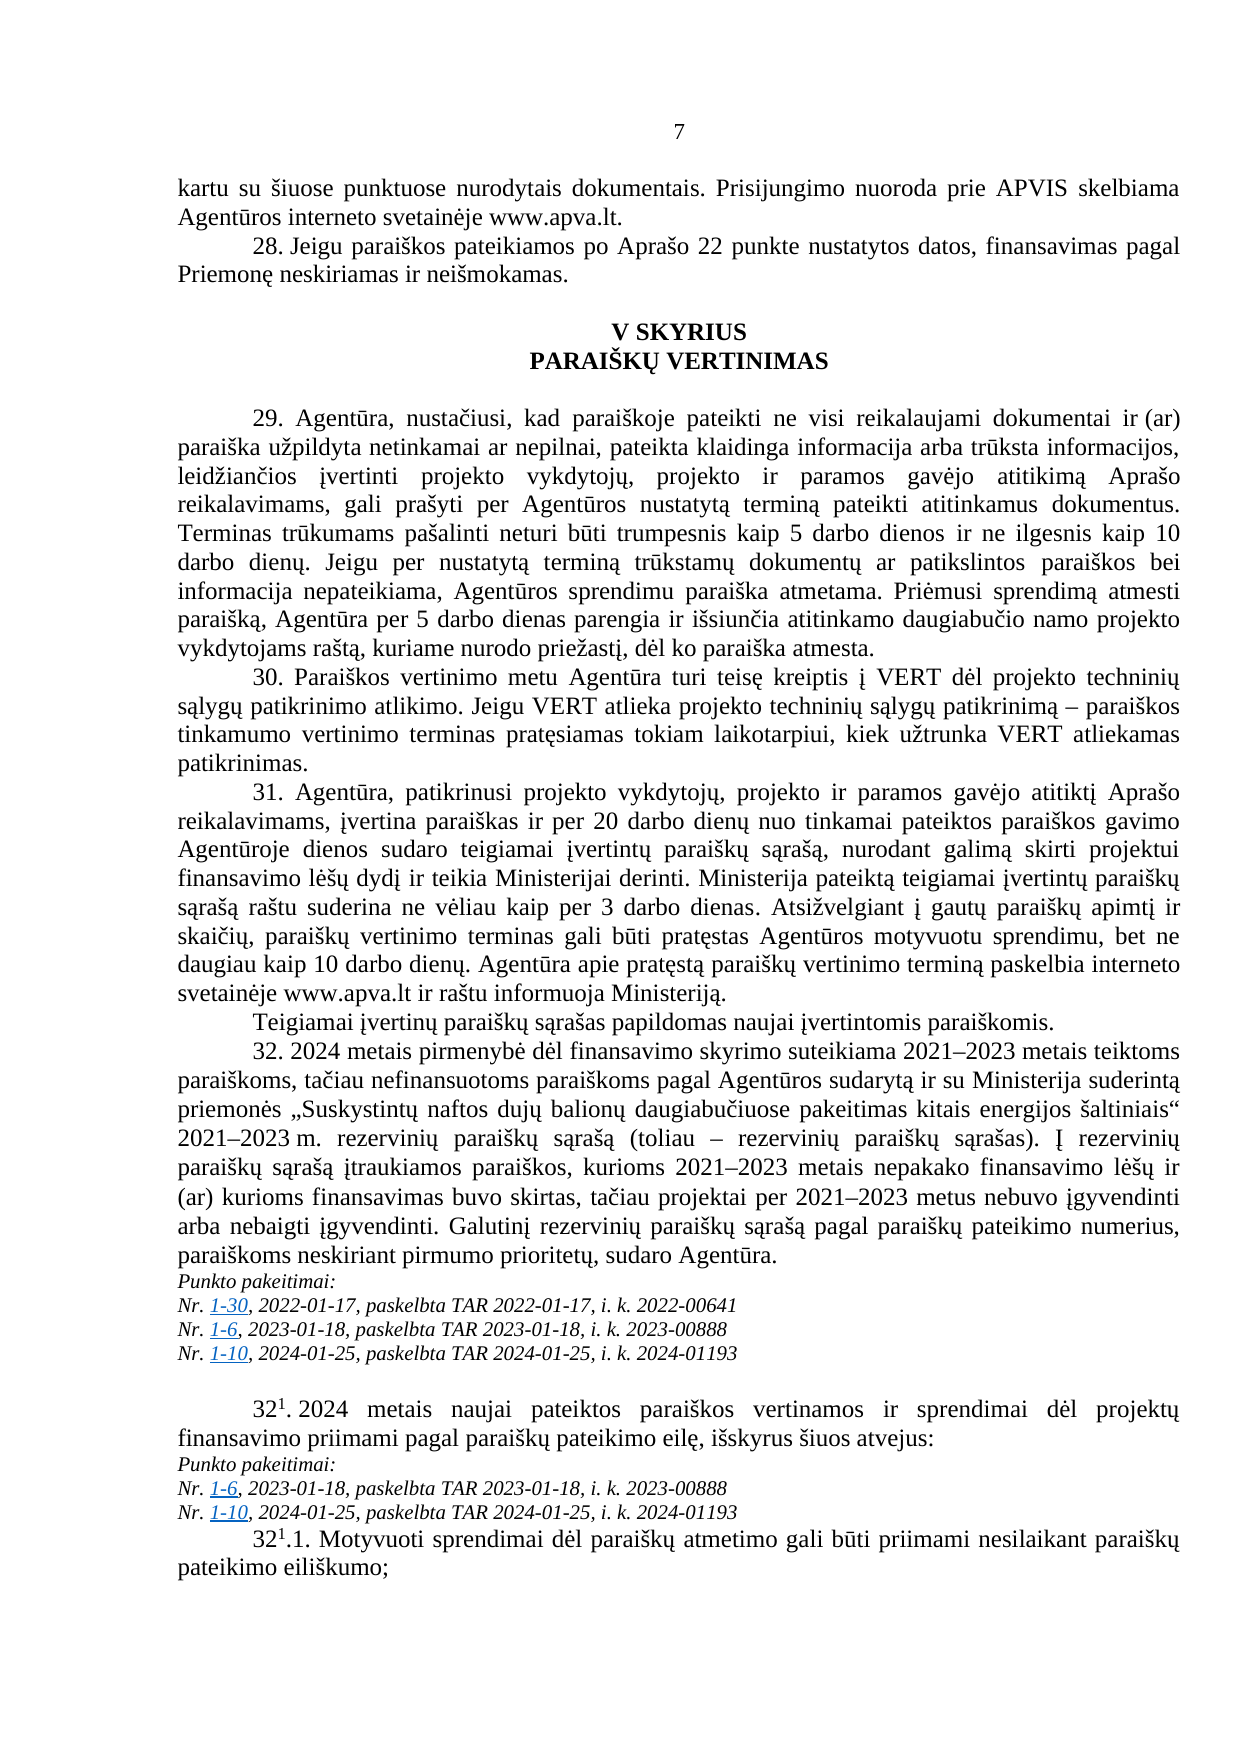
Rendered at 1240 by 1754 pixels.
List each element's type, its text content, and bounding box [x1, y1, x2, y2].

text 31. Agentūra, patikrinusi projekto vykdytojų, projekto ir paramos gavėjo atitiktį Aprašo reikalavimams, įvertina paraiškas ir per 20 darbo dienų nuo tinkamai pateiktos paraiškos gavimo Agentūroje dienos sudaro teigiamai įvertintų paraiškų sąrašą, nurodant galimą skirti projektui finansavimo lėšų dydį ir teikia Ministerijai derinti. Ministerija pateiktą teigiamai įvertintų paraiškų sąrašą raštu suderina ne vėliau kaip per 3 darbo dienas. Atsižvelgiant į gautų paraiškų apimtį ir skaičių, paraiškų vertinimo terminas gali būti pratęstas Agentūros motyvuotu sprendimu, bet ne daugiau kaip 10 darbo dienų. Agentūra apie pratęstą paraiškų vertinimo terminą paskelbia interneto svetainėje www.apva.lt ir raštu informuoja Ministeriją. [177, 777, 1181, 1007]
text kartu su šiuose punktuose nurodytais dokumentais. Prisijungimo nuoroda prie APVIS skelbiama Agentūros interneto svetainėje www.apva.lt. [177, 173, 1181, 231]
text 321.1. Motyvuoti sprendimai dėl paraiškų atmetimo gali būti priimami nesilaikant paraiškų pateikimo eiliškumo; [177, 1524, 1181, 1581]
text Teigiamai įvertinų paraiškų sąrašas papildomas naujai įvertintomis paraiškomis. [177, 1007, 1181, 1036]
text PARAIŠKŲ VERTINIMAS [177, 346, 1181, 374]
text V SKYRIUS [177, 317, 1181, 346]
text Nr. 1-10, 2024-01-25, paskelbta TAR 2024-01-25, i. k. 2024-01193 [177, 1500, 1181, 1524]
text Nr. 1-30, 2022-01-17, paskelbta TAR 2022-01-17, i. k. 2022-00641 [177, 1293, 1181, 1317]
text 32. 2024 metais pirmenybė dėl finansavimo skyrimo suteikiama 2021–2023 metais teiktoms paraiškoms, tačiau nefinansuotoms paraiškoms pagal Agentūros sudarytą ir su Ministerija suderintą priemonės „Suskystintų naftos dujų balionų daugiabučiuose pakeitimas kitais energijos šaltiniais“ 2021–2023 m. rezervinių paraiškų sąrašą (toliau – rezervinių paraiškų sąrašas). Į rezervinių paraiškų sąrašą įtraukiamos paraiškos, kurioms 2021–2023 metais nepakako finansavimo lėšų ir (ar) kurioms finansavimas buvo skirtas, tačiau projektai per 2021–2023 metus nebuvo įgyvendinti arba nebaigti įgyvendinti. Galutinį rezervinių paraiškų sąrašą pagal paraiškų pateikimo numerius, paraiškoms neskiriant pirmumo prioritetų, sudaro Agentūra. [177, 1036, 1181, 1269]
text 321. 2024 metais naujai pateiktos paraiškos vertinamos ir sprendimai dėl projektų finansavimo priimami pagal paraiškų pateikimo eilę, išskyrus šiuos atvejus: [177, 1394, 1181, 1452]
text Nr. 1-10, 2024-01-25, paskelbta TAR 2024-01-25, i. k. 2024-01193 [177, 1341, 1181, 1365]
text 28. Jeigu paraiškos pateikiamos po Aprašo 22 punkte nustatytos datos, finansavimas pagal Priemonę neskiriamas ir neišmokamas. [177, 231, 1181, 288]
text Nr. 1-6, 2023-01-18, paskelbta TAR 2023-01-18, i. k. 2023-00888 [177, 1317, 1181, 1341]
text Nr. 1-6, 2023-01-18, paskelbta TAR 2023-01-18, i. k. 2023-00888 [177, 1476, 1181, 1500]
text 30. Paraiškos vertinimo metu Agentūra turi teisę kreiptis į VERT dėl projekto techninių sąlygų patikrinimo atlikimo. Jeigu VERT atlieka projekto techninių sąlygų patikrinimą – paraiškos tinkamumo vertinimo terminas pratęsiamas tokiam laikotarpiui, kiek užtrunka VERT atliekamas patikrinimas. [177, 662, 1181, 777]
text 29. Agentūra, nustačiusi, kad paraiškoje pateikti ne visi reikalaujami dokumentai ir (ar) paraiška užpildyta netinkamai ar nepilnai, pateikta klaidinga informacija arba trūksta informacijos, leidžiančios įvertinti projekto vykdytojų, projekto ir paramos gavėjo atitikimą Aprašo reikalavimams, gali prašyti per Agentūros nustatytą terminą pateikti atitinkamus dokumentus. Terminas trūkumams pašalinti neturi būti trumpesnis kaip 5 darbo dienos ir ne ilgesnis kaip 10 darbo dienų. Jeigu per nustatytą terminą trūkstamų dokumentų ar patikslintos paraiškos bei informacija nepateikiama, Agentūros sprendimu paraiška atmetama. Priėmusi sprendimą atmesti paraišką, Agentūra per 5 darbo dienas parengia ir išsiunčia atitinkamo daugiabučio namo projekto vykdytojams raštą, kuriame nurodo priežastį, dėl ko paraiška atmesta. [177, 403, 1181, 662]
text Punkto pakeitimai: [177, 1269, 1181, 1293]
text Punkto pakeitimai: [177, 1452, 1181, 1476]
